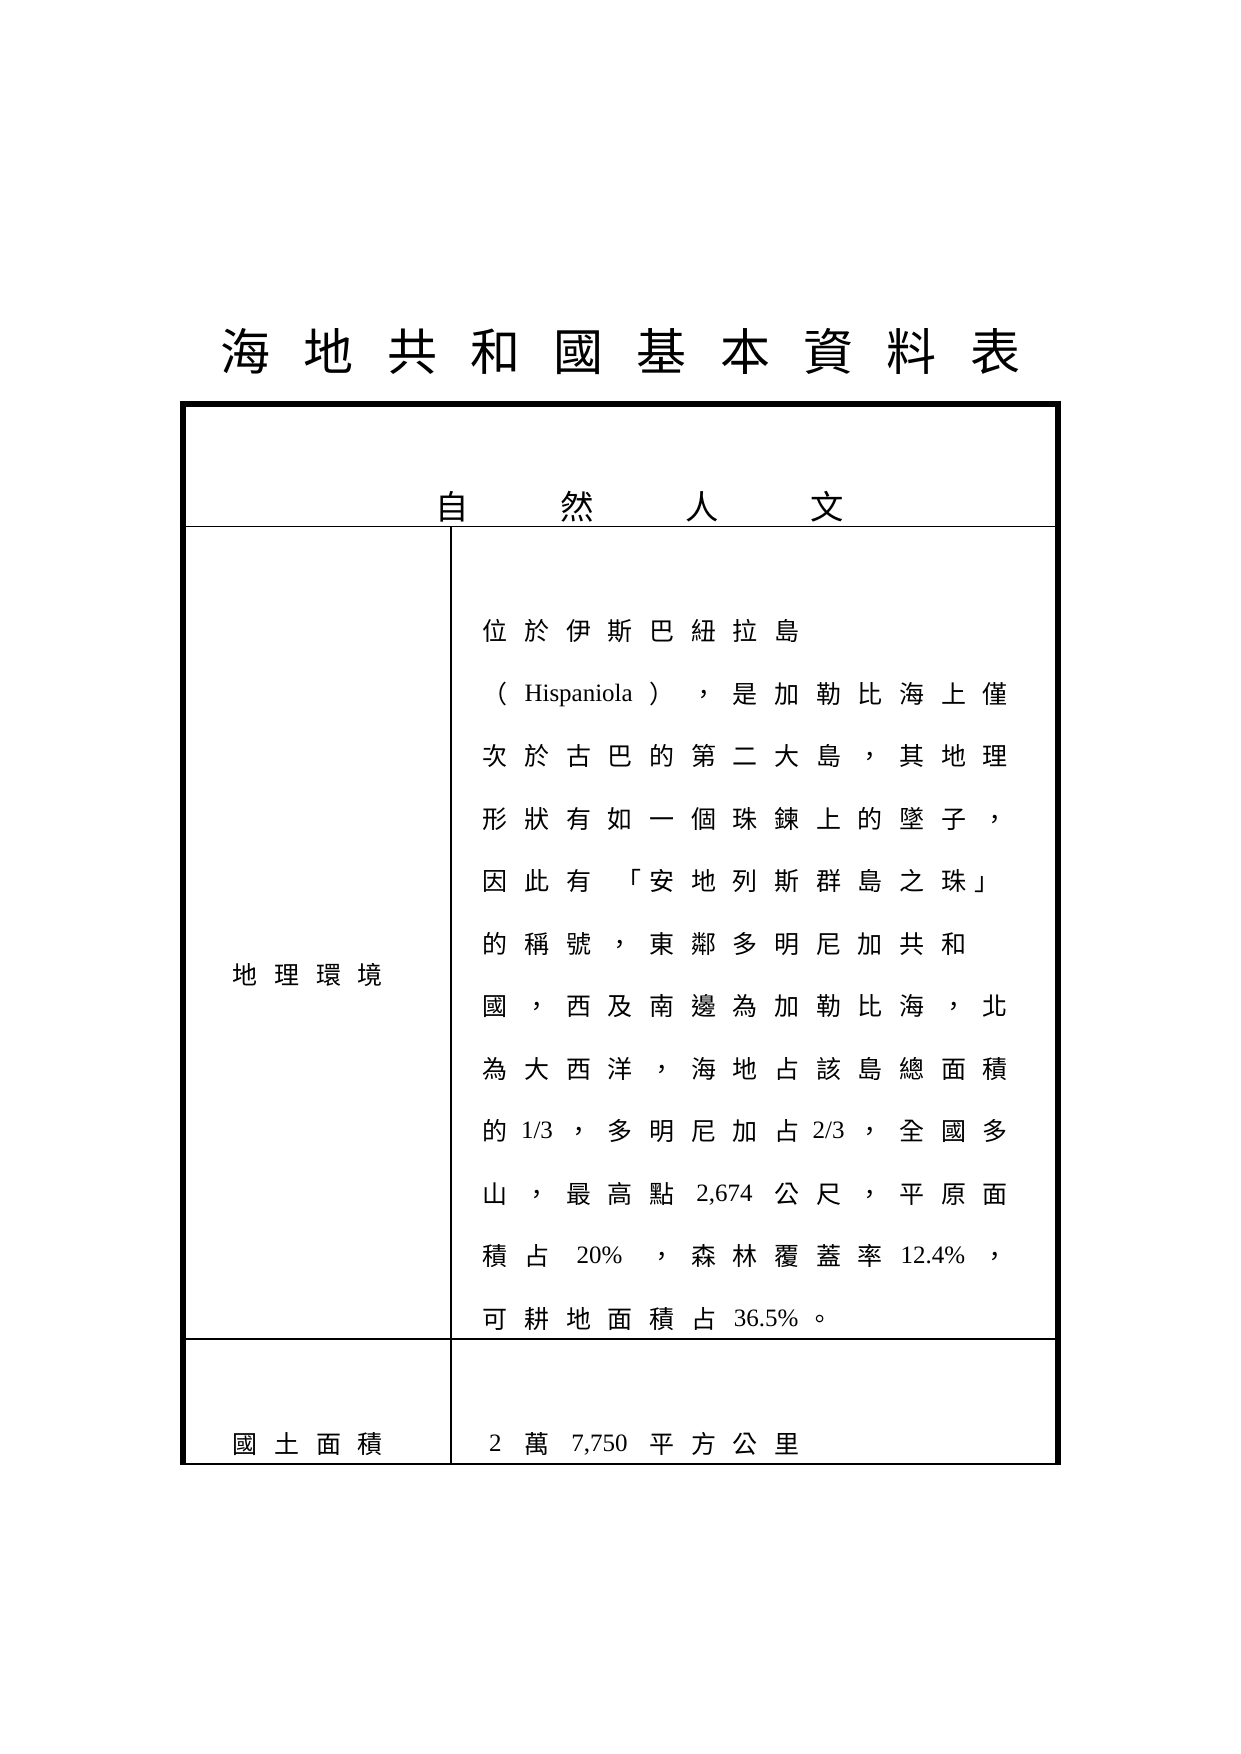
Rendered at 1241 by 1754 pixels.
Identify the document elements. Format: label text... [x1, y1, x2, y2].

table_cell 地理環境 [186, 527, 450, 1338]
table_cell 2萬7,750平方公里 [452, 1340, 1055, 1463]
table_cell 國土面積 [186, 1340, 450, 1463]
table_header 自 然 人 文 [186, 407, 1055, 526]
text 海地共和國基本資料表 [183, 276, 1058, 401]
table_cell 位於伊斯巴紐拉島（Hispaniola），是加勒比海上僅次於古巴的第二大島，其地理形狀有如一個珠鍊上的墜子，因此有「安地列斯群島之珠」的稱號，東鄰多明尼加共和國，西及南邊為加勒比海，北為大西洋，海地占該島總面積的1/3，多明尼加占2/3，全國多山，最高點2,674公尺，平原面積占20%，森林覆蓋率12.4%，可耕地面積占36.5%。 [452, 527, 1055, 1338]
